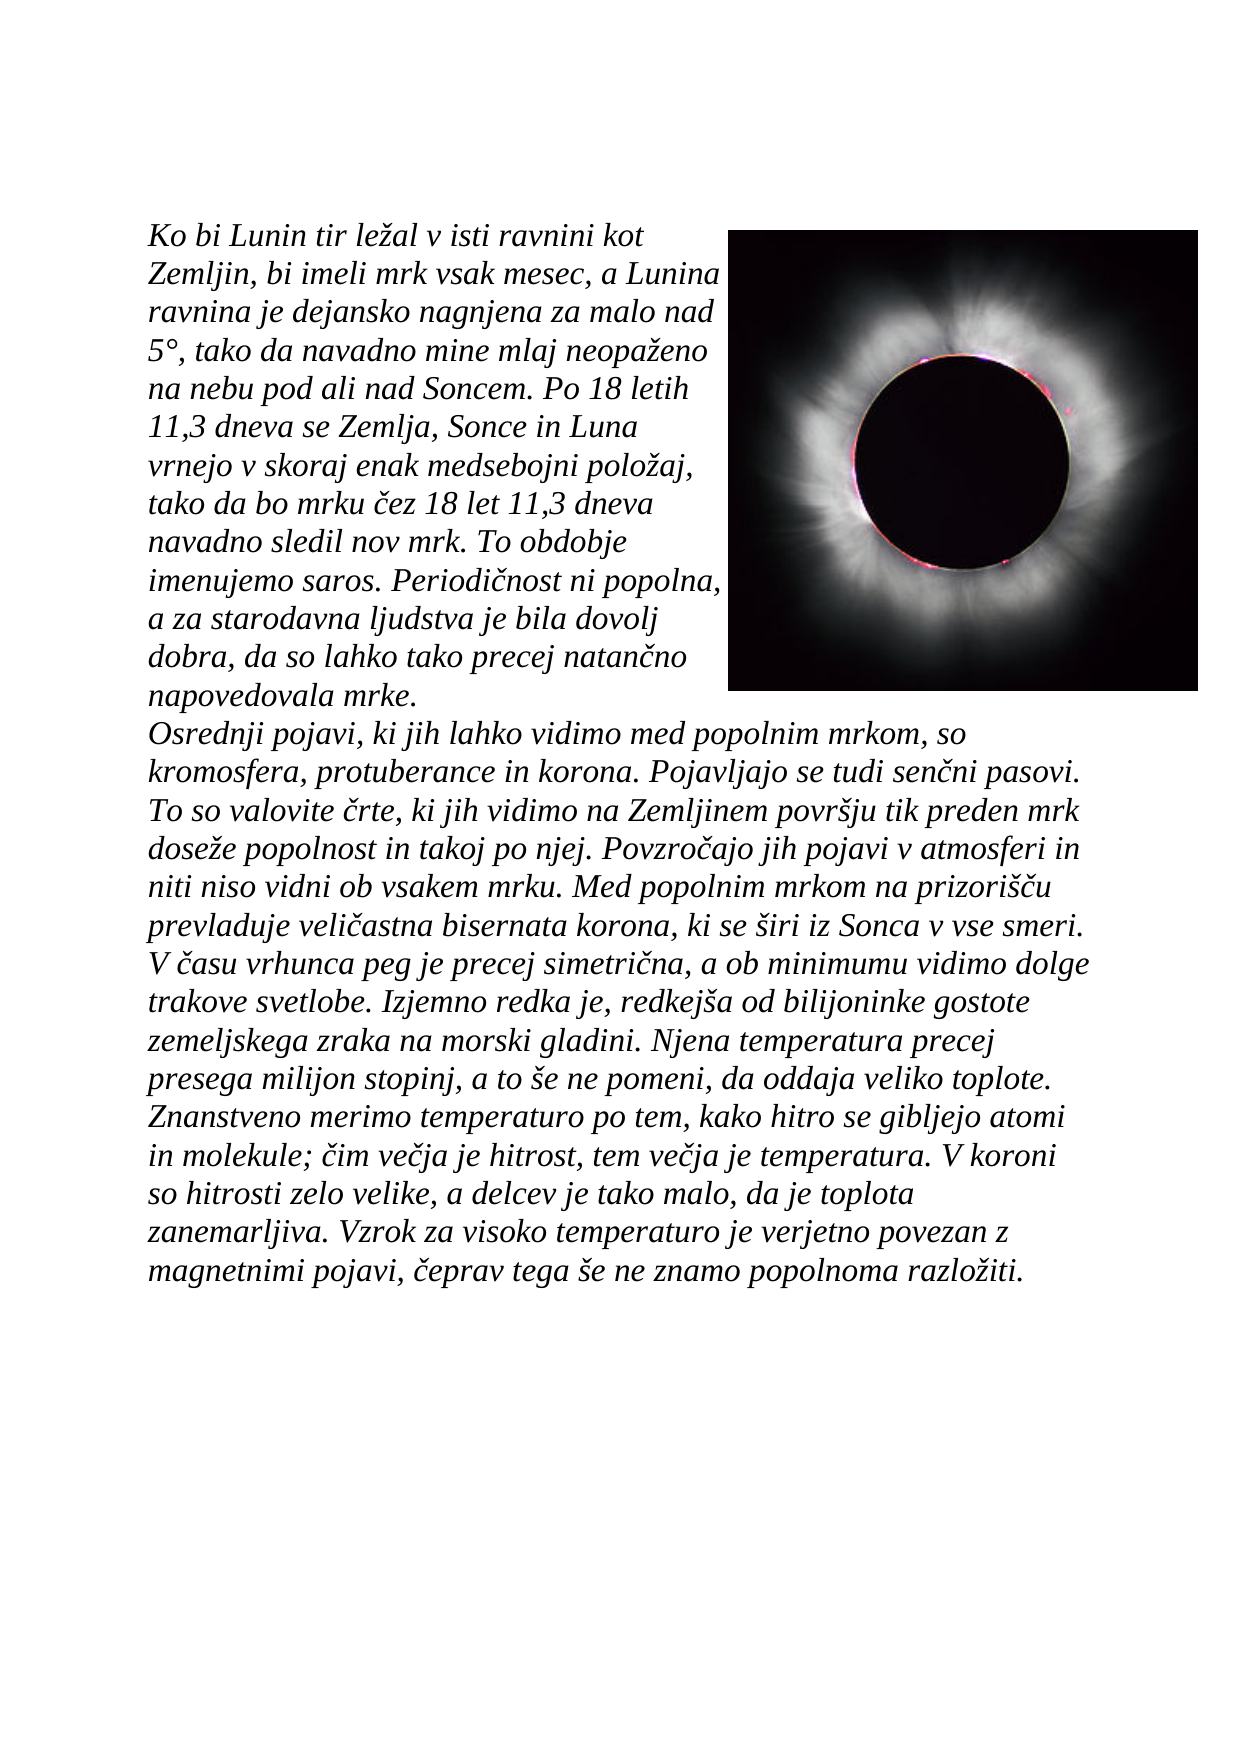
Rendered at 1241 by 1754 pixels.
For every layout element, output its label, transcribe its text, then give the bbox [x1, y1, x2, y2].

text Ko bi Lunin tir ležal v isti ravnini kot Zemljin, bi imeli mrk vsak mesec, a Lunina ravnina je dejansko nagnjena za malo nad 5°, tako da navadno mine mlaj neopaženo na nebu pod ali nad Soncem. Po 18 letih 11,3 dneva se Zemlja, Sonce in Luna vrnejo v skoraj enak medsebojni položaj, tako da bo mrku čez 18 let 11,3 dneva navadno sledil nov mrk. To obdobje imenujemo saros. Periodičnost ni popolna, a za starodavna ljudstva je bila dovolj dobra, da so lahko tako precej natančno napovedovala mrke. Osrednji pojavi, ki jih lahko vidimo med popolnim mrkom, so kromosfera, protuberance in korona. Pojavljajo se tudi senčni pasovi. To so valovite črte, ki jih vidimo na Zemljinem površju tik preden mrk doseže popolnost in takoj po njej. Povzročajo jih pojavi v atmosferi in niti niso vidni ob vsakem mrku. Med popolnim mrkom na prizorišču prevladuje veličastna bisernata korona, ki se širi iz Sonca v vse smeri. V času vrhunca peg je precej simetrična, a ob minimumu vidimo dolge trakove svetlobe. Izjemno redka je, redkejša od bilijoninke gostote zemeljskega zraka na morski gladini. Njena temperatura precej presega milijon stopinj, a to še ne pomeni, da oddaja veliko toplote. Znanstveno merimo temperaturo po tem, kako hitro se gibljejo atomi in molekule; čim večja je hitrost, tem večja je temperatura. V koroni so hitrosti zelo velike, a delcev je tako malo, da je toplota zanemarljiva. Vzrok za visoko temperaturo je verjetno povezan z magnetnimi pojavi, čeprav tega še ne znamo popolnoma razložiti. [148, 215, 1093, 1288]
picture [728, 230, 1198, 691]
